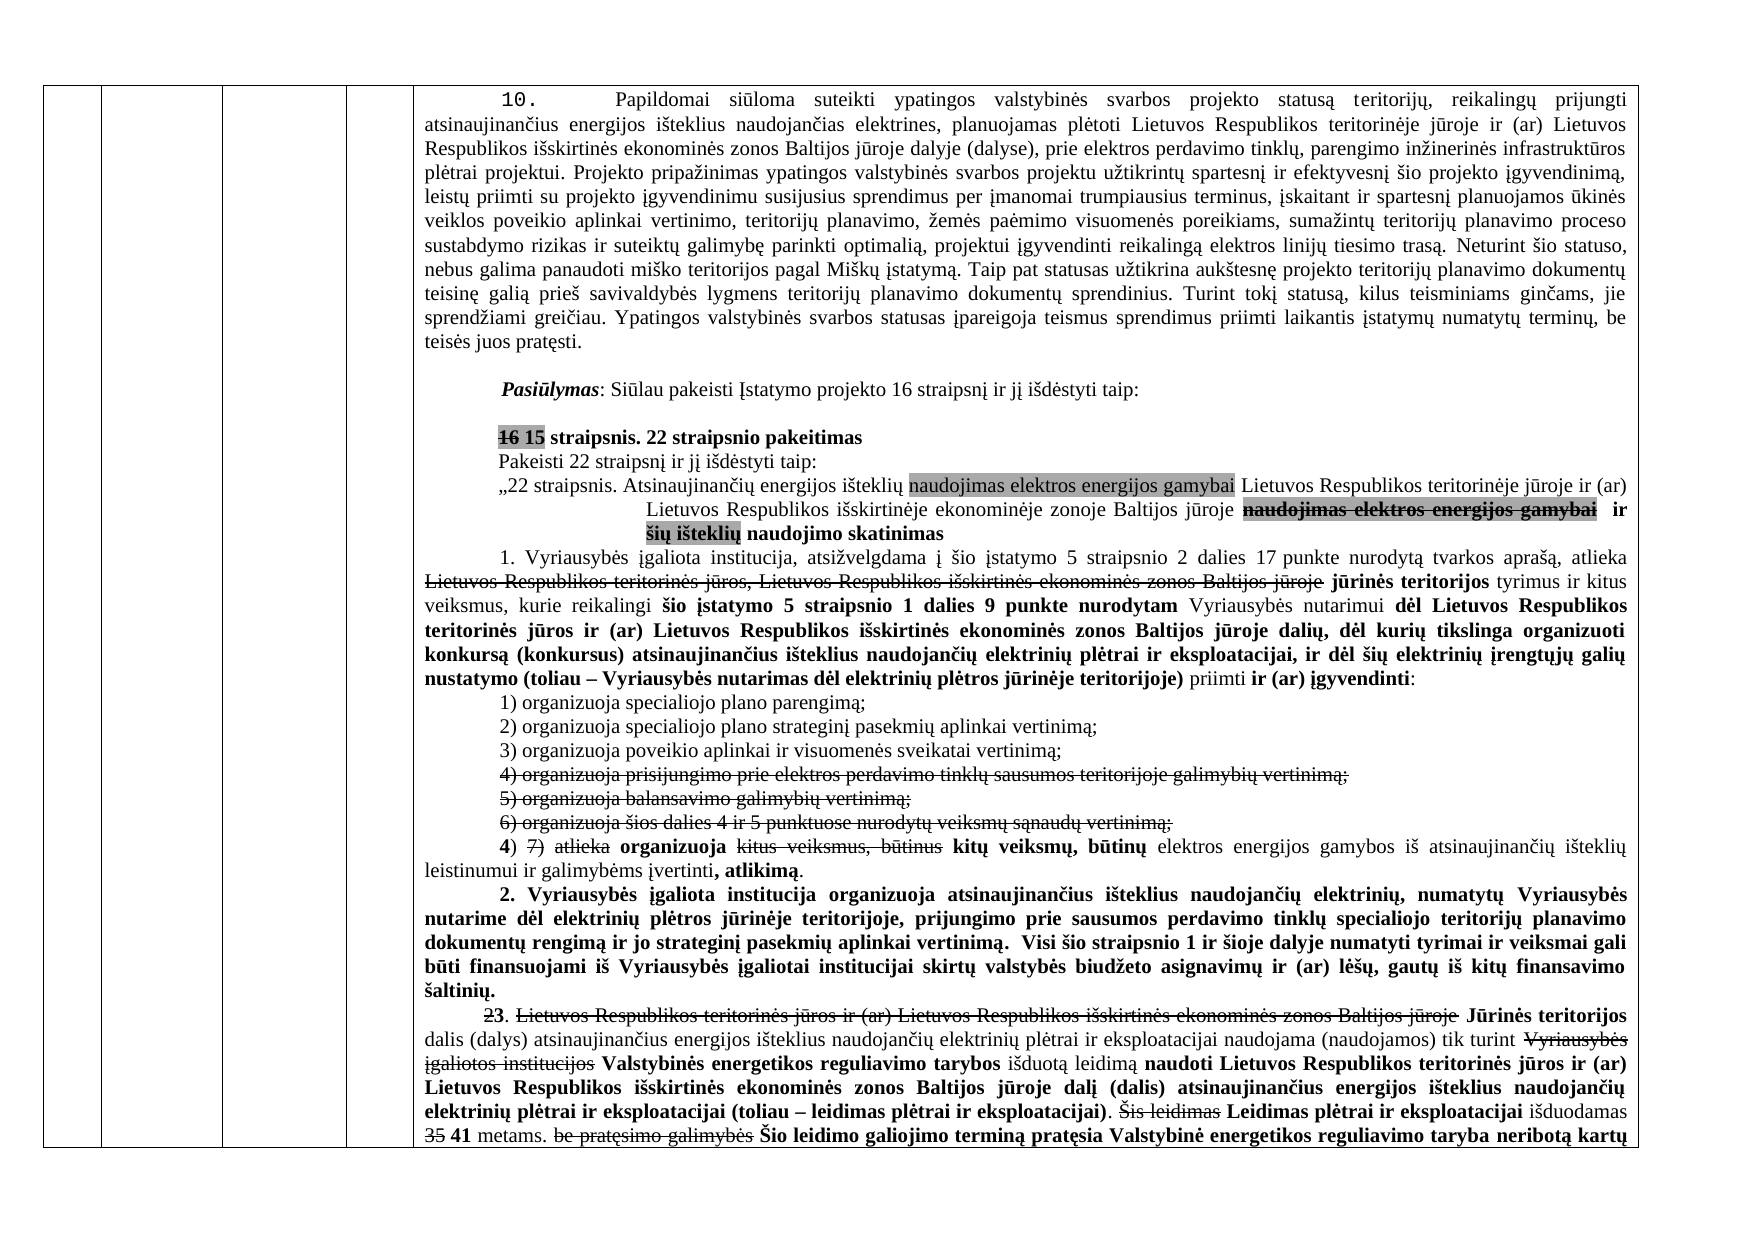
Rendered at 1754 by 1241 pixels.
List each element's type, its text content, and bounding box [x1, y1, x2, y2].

table_cell [347, 86, 413, 1147]
table_cell [44, 86, 101, 1147]
table_cell [102, 86, 222, 1147]
table_cell Argumentai. Įstatymo projekto 16 straipsnį ir susijusias nuostatas siūlytina tikslinti dėl šių priežasčių: Vadovaujantis šiuo metu galiojančiu reglamentavimu dėl skatinimo kvotų paskirstymo aukcionų (toliau – aukcionas) organizavimo, Valstybinė energetikos reguliavimo taryba (toliau – Taryba) rengia ir tvirtina aukcionų nuostatus, kuriuose nustatomos aukcionų organizavimo tvarka bei sąlygos. Atkreiptinas dėmesys, kad Taryba nuo 2012 metų organizuodama aukcionus, turi patirties ir žinių šio proceso įgyvendinimui. Atsižvelgiant į tai, kad Įstatymo projekte nustatomos konkurso organizavimo sąlygos analogiškos aukcionams, siūlytina Konkursų organizavimo ir leidimų išdavimo aprašo rengimą, kuriame būtų nustatyti procedūriniai reikalavimai, perduoti Tarybai, o nuostatos, susijusios AEI įstatymo reguliacinių nuostatų įgyvendinimu, esminių kriterijų ir (ar) reikalavimų išpildymo reglamentavimu, būtų nustatomi Vyriausybės. Atkreiptinas dėmesys, kad nėra aiški bazinio metinio 1 MW įrengtosios galios elektrinės elektros energijos gamybos kiekio nustatymo paskirtis. Šios nuostatos taikymas, sukelia neaiškumų ir neapibrėžtumų, kuriuo momentu ji turėtų būti taikoma. Manytina, kad tai sukuria papildomą administracinę naštą, tačiau pridėtinės vertės nesuteikia. Atsižvelgiant į tai, siūlytina atsisakyti nuostatų su šio kiekio nustatymu ir naudojimu. Įstatymo projektu siūloma Tarybai nustatyti atskaitinę kainą, kuri būtų skaičiuojama įvertinus faktinę elektros energijos kainą, skelbiamą elektros energijos biržoje Lietuvos zonoje, ir prognozuojamą metinę elektros energijos kainą, ir būtų naudojama skatinimo apimčiai nustatyti. Siekiant, kad būtų atrinktas naudingiausias vartotojams konkurso dalyvio pasiūlymas, atskaitinė kaina turėtų būti nustatoma kuo artimesnė elektros energijos biržoje kainai, kuri bus po 6 metų nuo konkurso laimėtojo nustatymo per visą skatinimo laikotarpį. Atsižvelgiant į dabartinę elektros energijos rinkos situaciją, kuri taip pat turėtų įtakos atskaitinės kainos dydžiui ir galėtų jį reikšmingai iškreipti, galimos rizikos, kad atskaitinė kaina būtų nustatyta viršijanti minėto laikotarpio elektros energijos vidutinę rinkos kainą, dėl ko 1) galimas nenaudingas konkurso dalyvio pasiūlymo atrinkimas, 2) būtų ribojamas konkurencingumas. Taip pat svarbu akcentuoti, kad skatinimo apimties nustatymo formulėje yra du kintamieji – dalyvio siūloma sandorio kaina ir siūlomas remtinas elektros energijos kiekis. Atitinkamai nustatant skatinimo apimtis ir vertinant dalyvių pasiūlymus turi būti nustatytas objektyvus lūžio taškas, kuris leistų pasirinkti naudingiausią vartotojui siūlymą. Modeliuojant galimas situacijas, nustatyta, kad optimaliausias lūžio taškas susidaro taikant 0,6 koeficientą. Šis koeficientas nustatytas atsižvelgiant į kitų šalių skelbiamus duomenis apie jūrinio vėjo elektrinių projektų įrengimo ir eksploatavimo sąnaudas, į kurias reikės atsižvelgti ir Lietuvoje nustatant didžiausią sandorio kainą. Koeficientas taip pat buvo vertinamas modeliuojant skirtingus konkurso nugalėtojo nustatymo rezultatus ir scenarijus. Atlikus šiuos vertinimus daroma prielaida, kad naudojat šį koeficientą apskaičiuota žemiausia sandorio kainos riba atitiks ilgametį elektros energijos kainų Lietuvoje vidurkį (eliminavus ypatingai aukštų ir žemų kainų laikotarpius) bei leis užtikrinti, kad konkurso laimėtojas bus nustatytas teisingai. Siekiant išvengti konkurencijos ribojimo ir nepalankiausio vartotojams laimėtojo nustatymo, vietoje atskaitinės kainos, siūlytina skatinimo apimties skaičiavimo formulėje įvesti atskaitinį dydį – žemiausią sandorio kainos ribą (toliau – žemiausia riba), kuri būtų apskaičiuojama kaip 60 proc. Tarybos patvirtintos didžiausios sandorio kainos, skelbiamos prieš 6 mėnesius iki informacijos apie konkursą paskelbimo dienos. Siekiant apsaugoti Lietuvos viešąjį interesą ir jau pradiniame konkurso etape užtikrinti nacionalinio saugumo interesus, siūlytina nustatyti papildomus kriterijus, užtikrinančius, kad fizinis ar juridinis asmuo veiktų valstybėje, kuri būtų bent vienos iš šių sąjungų, susitarimų ar organizacijų nare: Europos Sąjungos, Šiaurės Atlanto Sutarties Organizacijos, Europos ekonominės erdvės susitarimo ar Ekonominio bendradarbiavimo ir plėtros organizacijos; taip pat, kad naudą gautų Lietuvos vietos verslas bei visuomenė. Manytina, kad riziką dėl kainų svyravimų ir gamybos kiekių prognozių, siekiant užtikrinti jūrinio vėjo elektrinių gyvybingumą, turi prisiimti pats gamintojas. Atkreiptinas dėmesys, kad konkurse dalyvaudamas vystytojas gali siūlyti mažesnį nei maksimalus elektros energijos kiekį, kuriam būtų taikomas skatinimas. Atitinkamai gamintojui viešuosius interesus atitinkančių paslaugų lėšos bus mokamos tik remtinam elektros energijos kiekiui, nurodytam konkurso metu, t. y. tik už dalį vėjo elektrinių parke gaminamo elektros energijos kiekio, todėl siūlytina užtikrinti, kad parama gamintojui būtų paskirstoma vadovaudamasis proporcingumo principu. Šiuo metu Įstatymo projekte dalis nustatytų konkurso laimėtojo atrinkimo kriterijų yra subjektyvūs, taip pat neužtikrina ekonomiškai efektyviausio laimėtojo atrinkimo. Atsižvelgiant į tai ir į siūlomą įtvirtinti tikslą dėl atsinaujinančių išteklių plėtros jūrinėje teritorijoje, siūlytina sudaryti galimybę konkurso dalyviui tikslinti sutampančius pasiūlymus. Taip pat užtikrinti, kad paramos neprašantis konkurso dalyvis visada turėtų prioritetą prieš kitus konkurso dalyvius. Įstatymo projektu siūloma nustatyti atvejus, kada leidimas plėtrai ir eksploatacijai yra stabdomas ir panaikinamas. Atkreiptinas dėmesys, kad tam tikrais atvejais, leidimo stabdymas bei panaikinimas yra neproporcinga sankcija, užkertanti kelią tolimesnei projekto plėtrai. Atsižvelgiant į tai, siūlytina leidimą plėtrai ir eksploatacijai stabdyti ir panaikinti tik tais atvejais, kai iš esmės pažeidžiamos reguliuojamos veiklos nuostatos, kurios gali turėti įtakos projekto įgyvendinimui. Kitais atvejais taikyti baudą, kuri būtų pervedama į atskirą valstybės iždo sąskaitą ir naudojama atsinaujinančių išteklių energetikos plėtrai, energijos vartojimo efektyvumo didinimui, moksliniams tyrimams ar inovacijoms skatinti atsinaujinančių išteklių energetikos sektoriuje. Baudos dydį siūlytina sieti su paties projekto vystytojo įsipareigojimais arba su dydžiu, apskaičiuojamu įvertinant prievolių įvykdymo užtikrinimo dydį bei elektrinės plėtros laikotarpį. Neseniai vykęs aukcionas Danijoje parodė, kad jūrinės vėjo elektrinės jau gali veikti rinkos sąlygomis, nesinaudojant parama ir net mokant tam tikrą mokestį valstybei. Atsižvelgiant į tai, kad Lietuvos jūrinė teritorija, priklausanti valstybei, bus suteikiama konkurso laimėtojams jūrinių elektrinių plėtrai ir eksploatacijai, manytina, kad tuo atveju, kai konkurso dalyviai, įvertinę visus kaštus, pateikia „nulinį“ skatinimo apimties pasiūlymą (t. y. nurodo, kad parama nėra reikalinga), tikslinga nustatyti papildomą aiškų kriterijų konkurso laimėtojo nustatymui. Manytina, kad tuo atveju, kai keli konkurso dalyviai pasiūlo nulinį skatinamą kiekį, vertinti pasiūlymus tik pagal jų pateikimo laiką ir pasiūlymo dokumentų pilnumą, nebūtų objektyvų, todėl siūlytina nustatyti, kad kaip papildomas laimėtojo atrinkimo kriterijus būtų įtrauktas vystymo mokestis, kurį konkurso laimėtojas įsipareigotų sumokėti valstybei. Šis mokestis būtų sumokamas per 5 metus nuo leidimo gaminti elektros energiją gavimo dienos į atskirą valstybės iždo sąskaitą ir gautos lėšos būtų naudojamos tikslais, susijusiais su atsinaujinančių energijos išteklių plėtra, energijos efektyvumo didinimu, taip pat moksliniams tyrimams ir inovacijoms atsinaujinančių išteklių energetikos sektoriuje. Šias lėšas Vyriausybės nustatyta tvarka administruotų Vyriausybės įgaliota institucija. Įstatymo projektu taip pat siūloma nustatyti, kad valstybinės žemės patikėtinio sutikimas dėl atsinaujinančius išteklius naudojančių elektrinių plėtros ir statybos jūrinės teritorijos dalyje (dalyse), nustatytoje (nustatytose) Vyriausybės nutarime dėl elektrinių plėtros jūrinėje teritorijoje yra nereikalingas ir neišduodamas. Atsižvelgiant į tai, kad jūroje statomų elektrinių prijungimui bus reikalinga ir kita infrastruktūra (prijungimo kabelis, jūrinė pastotė), siūloma papildyti Įstatymo projektą jame įtvirtinant, kad valstybinės žemės patikėtinio sutikimas nereikalingas ir plėtojant, statant bei eksploatuojant infrastruktūrą, reikalingą jūroje statomų elektrinių prijungimui prie sausumos tinklų. Papildomai siūloma suteikti ypatingos valstybinės svarbos projekto statusą teritorijų, reikalingų prijungti atsinaujinančius energijos išteklius naudojančias elektrines, planuojamas plėtoti Lietuvos Respublikos teritorinėje jūroje ir (ar) Lietuvos Respublikos išskirtinės ekonominės zonos Baltijos jūroje dalyje (dalyse), prie elektros perdavimo tinklų, parengimo inžinerinės infrastruktūros plėtrai projektui. Projekto pripažinimas ypatingos valstybinės svarbos projektu užtikrintų spartesnį ir efektyvesnį šio projekto įgyvendinimą, leistų priimti su projekto įgyvendinimu susijusius sprendimus per įmanomai trumpiausius terminus, įskaitant ir spartesnį planuojamos ūkinės veiklos poveikio aplinkai vertinimo, teritorijų planavimo, žemės paėmimo visuomenės poreikiams, sumažintų teritorijų planavimo proceso sustabdymo rizikas ir suteiktų galimybę parinkti optimalią, projektui įgyvendinti reikalingą elektros linijų tiesimo trasą. Neturint šio statuso, nebus galima panaudoti miško teritorijos pagal Miškų įstatymą. Taip pat statusas užtikrina aukštesnę projekto teritorijų planavimo dokumentų teisinę galią prieš savivaldybės lygmens teritorijų planavimo dokumentų sprendinius. Turint tokį statusą, kilus teisminiams ginčams, jie sprendžiami greičiau. Ypatingos valstybinės svarbos statusas įpareigoja teismus sprendimus priimti laikantis įstatymų numatytų terminų, be teisės juos pratęsti. Pasiūlymas: Siūlau pakeisti Įstatymo projekto 16 straipsnį ir jį išdėstyti taip: 16 15 straipsnis. 22 straipsnio pakeitimas Pakeisti 22 straipsnį ir jį išdėstyti taip: „22 straipsnis. Atsinaujinančių energijos išteklių naudojimas elektros energijos gamybai Lietuvos Respublikos teritorinėje jūroje ir (ar) Lietuvos Respublikos išskirtinėje ekonominėje zonoje Baltijos jūroje naudojimas elektros energijos gamybai ir šių išteklių naudojimo skatinimas 1. Vyriausybės įgaliota institucija, atsižvelgdama į šio įstatymo 5 straipsnio 2 dalies 17 punkte nurodytą tvarkos aprašą, atlieka Lietuvos Respublikos teritorinės jūros, Lietuvos Respublikos išskirtinės ekonominės zonos Baltijos jūroje jūrinės teritorijos tyrimus ir kitus veiksmus, kurie reikalingi šio įstatymo 5 straipsnio 1 dalies 9 punkte nurodytam Vyriausybės nutarimui dėl Lietuvos Respublikos teritorinės jūros ir (ar) Lietuvos Respublikos išskirtinės ekonominės zonos Baltijos jūroje dalių, dėl kurių tikslinga organizuoti konkursą (konkursus) atsinaujinančius išteklius naudojančių elektrinių plėtrai ir eksploatacijai, ir dėl šių elektrinių įrengtųjų galių nustatymo (toliau – Vyriausybės nutarimas dėl elektrinių plėtros jūrinėje teritorijoje) priimti ir (ar) įgyvendinti: 1) organizuoja specialiojo plano parengimą; 2) organizuoja specialiojo plano strateginį pasekmių aplinkai vertinimą; 3) organizuoja poveikio aplinkai ir visuomenės sveikatai vertinimą; 4) organizuoja prisijungimo prie elektros perdavimo tinklų sausumos teritorijoje galimybių vertinimą; 5) organizuoja balansavimo galimybių vertinimą; 6) organizuoja šios dalies 4 ir 5 punktuose nurodytų veiksmų sąnaudų vertinimą; 4) 7) atlieka organizuoja kitus veiksmus, būtinus kitų veiksmų, būtinų elektros energijos gamybos iš atsinaujinančių išteklių leistinumui ir galimybėms įvertinti, atlikimą. 2. Vyriausybės įgaliota institucija organizuoja atsinaujinančius išteklius naudojančių elektrinių, numatytų Vyriausybės nutarime dėl elektrinių plėtros jūrinėje teritorijoje, prijungimo prie sausumos perdavimo tinklų specialiojo teritorijų planavimo dokumentų rengimą ir jo strateginį pasekmių aplinkai vertinimą. Visi šio straipsnio 1 ir šioje dalyje numatyti tyrimai ir veiksmai gali būti finansuojami iš Vyriausybės įgaliotai institucijai skirtų valstybės biudžeto asignavimų ir (ar) lėšų, gautų iš kitų finansavimo šaltinių. 23. Lietuvos Respublikos teritorinės jūros ir (ar) Lietuvos Respublikos išskirtinės ekonominės zonos Baltijos jūroje Jūrinės teritorijos dalis (dalys) atsinaujinančius energijos išteklius naudojančių elektrinių plėtrai ir eksploatacijai naudojama (naudojamos) tik turint Vyriausybės įgaliotos institucijos Valstybinės energetikos reguliavimo tarybos išduotą leidimą naudoti Lietuvos Respublikos teritorinės jūros ir (ar) Lietuvos Respublikos išskirtinės ekonominės zonos Baltijos jūroje dalį (dalis) atsinaujinančius energijos išteklius naudojančių elektrinių plėtrai ir eksploatacijai (toliau – leidimas plėtrai ir eksploatacijai). Šis leidimas Leidimas plėtrai ir eksploatacijai išduodamas 35 41 metams. be pratęsimo galimybės Šio leidimo galiojimo terminą pratęsia Valstybinė energetikos reguliavimo taryba neribotą kartų skaičių valstybės, trečiųjų kitų asmenų veiksmų ar nenugalimos jėgos aplinkybių buvimo laikotarpiui, jeigu leidimo plėtrai ir eksploatacijai turėtojas, kreipdamasis dėl leidimo galiojimo termino pratęsimo, pateikia įrodymus, kad šio straipsnio 20 21 dalies 1 ir 2 punktuose numatytas sąlygas įvykdyti buvo vėluojama ar leidimo pratęsimo atveju suplanuotus darbus atlikti vėluojama dėl valstybės, trečiųjų kitų asmenų veiksmų ar nenugalimos jėgos aplinkybių. 34. Leidimai naudoti Lietuvos Respublikos teritorinės jūros ir (ar) Lietuvos Respublikos išskirtinės ekonominės zonos Baltijos jūroje dalį (dalis) atsinaujinančius energijos išteklius naudojančių elektrinių plėtrai ir eksploatacijai (toliau – leidimas plėtrai ir eksploatacijai) išduodami konkurso būdu. 45. Vyriausybės nutarimas dėl elektrinių plėtros jūrinėje teritorijoje dėl Lietuvos Respublikos teritorinės jūros ir (ar) Lietuvos Respublikos išskirtinės ekonominės zonos Baltijos jūroje dalių, kuriose tikslinga organizuoti konkursą (konkursus) atsinaujinančius išteklius naudojančių elektrinių plėtrai ir eksploatacijai, ir dėl šių elektrinių įrengtųjų galių nustatymo rengiamas atsižvelgiant į šio straipsnio 1 dalyje nurodytų atliktų tyrimų ir kitų veiksmų duomenis ir Nacionaliniame pažangos plane nustatytus atsinaujinančių energijos išteklių strateginius tikslus ir (arba) pažangos uždavinius. Išankstinės prijungimo sąlygos išduodamos, konkursas (konkursai) organizuojamas (organizuojami) ir leidimas (leidimai) plėtrai ir eksploatacijai šioje dalyje numatytais atvejais išduodamas (išduodami) ne anksčiau, negu yra priimtas Vyriausybės nutarimas dėl elektrinių plėtros jūrinėje teritorijoje Lietuvos Respublikos teritorinės jūros ir (ar) Lietuvos Respublikos išskirtinės ekonominės zonos Baltijos jūroje dalių, kuriose tikslinga organizuoti konkursą (konkursus) atsinaujinančius išteklius naudojančių elektrinių plėtrai ir eksploatacijai, ir dėl šių elektrinių įrengtųjų galių nustatymo. Konkursą gali inicijuoti bet kuris asmuo, atitinkantis šio straipsnio 11 dalies 2 ir 3 punktuose nustatytus reikalavimus, pateikdamas paraišką Vyriausybės įgaliotai institucijai. Konkursą privalo organizuoti Vyriausybės įgaliota institucija per 6 mėnesius nuo paraiškos organizuoti konkursą gavimo dienos šio įstatymo 5 straipsnio 1 dalies 9 punkte numatytame Vyriausybės nutarime nustatytoms dalims ir įrengtosioms galioms nustatyti. 56. Elektros energijos gamyba atsinaujinančius energijos išteklius naudojančiose elektrinėse jūrinės teritorijos dalyje (dalyse), vykdoma Vyriausybės ar jos įgaliotos institucijos nustatyta tvarka, yra viešuosius interesus atitinkanti paslauga. 67. Elektrinių jūrinės teritorijos dalyje (dalyse) statyba ir elektros energijos gamyba gali būti vykdoma bendrai su kitomis valstybėmis narėmis, kaip tai numatyta šio įstatymo 59 straipsnyje. 8. Konkursas naudoti jūrinę teritoriją Vyriausybės nutarime dėl elektrinių plėtros jūrinėje teritorijoje nustatytose dalyse plėtojant ne didesnės kaip šiame nutarime nustatytos įrengtosios galios elektrines, ir sandorio kainai, kuri turi būti didesnė kaip žemiausia riba už žemiausią ribą ir mažesnė arba lygi ne didesnei kaip Valstybinės energetikos reguliavimo tarybos nustatytai didžiausiai galimai sandorio kainai, ir metiniam elektros energijos gamybos kiekiui, kuriam konkurso dalyvis pageidauja gauti sandorio kainą (toliau – skatinamas kiekis), tačiau kuri gali būti mažesnė arba lygi atskaitinei kainai, nustatytai įvertinus faktinę elektros energijos kainą, skelbiamą elektros energijos biržoje Lietuvos zonoje, ir prognozuojamą metinę elektros energijos kainą, gauti, organizuojamas vadovaujantis Konkursų organizavimo ir leidimų išdavimo tvarkos apraše nustatyta tvarka, tačiau ne vėliau kaip per 180 kalendorinių dienų nuo informacijos apie planuojamą organizuoti konkursą ir atskaitinės kainos paskelbimo Valstybinės energetikos reguliavimo tarybos interneto svetainėje dienos. Šio straipsnio 1 dalyje numatytų tyrimų ir kitų veiksmų rezultatai bei šių tyrimų ir kitų veiksmų atlikimo išlaidos viešai paskelbiami per 2 darbo dienas nuo jų gavimo, tačiau ne vėliau negu skelbiama informacija apie planuojamą organizuoti konkursą. Konkurso dalyvių registracija trunka 90 kalendorinių dienų nuo informacijos apie planuojamą organizuoti konkursą paskelbimo. Valstybinė energetikos reguliavimo taryba konkurso laimėtoją nustato per 60 kalendorinių dienų nuo konkurso dalyvių registracijos pabaigos. Šis terminas gali būti pratęstas 30 kalendorinių dienų, motyvuotu konkurso komiteto, sudaryto Konkursų organizavimo ir leidimų išdavimo tvarkos apraše nustatyta tvarka, prašymui. Informacijos apie planuojamą organizuoti konkursą paskelbimo diena nurodoma Vyriausybės nutarime dėl elektrinių plėtros jūrinėje teritorijoje. 9. Konkurse turi teisę dalyvauti Lietuvos Respublikos ir kitos valstybės narės (kitų valstybių narių) užsienio fiziniai ir (ar) juridiniai asmenys ir (ar) kitos organizacijos ar jų padaliniai, ar jungtinės veiklos sutarties pagrindu veikiančios asmenų grupės, atitinkantys šias sąlygas: 1) pagal Konkursų organizavimo ir leidimų išdavimo tvarkos apraše nustatytus reikalavimus ir kriterijus Valstybinei energetikos reguliavimo tarybai pateikę dokumentus, įrodančius konkurso dalyvio bei jo akcininkų ir galutinių naudos gavėjų atitiktį europinės ir transatlantinės integracijos kriterijams, numatytiems Lietuvos Respublikos Konstitucijos 47 straipsnio 3 dalies įgyvendinimo konstituciniame įstatyme; 2) Valstybinei energetikos reguliavimo tarybai pateikę patvirtinimą, kad, konkurso dalyvį pripažinus konkurso laimėtoju, laimėtojas, įgyvendindamas elektrinių plėtros jūrinėje teritorijoje projektą, laikysis Vyriausybės nustatytų reikalavimų, kurie gali būti susiję su šiltnamio efektą sukeliančių dujų išmetimo mažinimo tikslais, investicijomis į aplinkos apsaugą, parama vietos bendruomenėms, mažų ir vidutinių įmonių įtraukimu į projekto įgyvendinimą ir (ar) naudojimusi infrastruktūra; 3) Valstybinei energetikos reguliavimo tarybai pateikę Konkursų organizavimo ir leidimų išdavimo tvarkos apraše numatytus dokumentus, įrodančius dalyvio finansinį pajėgumą ir turimą patirtį įgyvendinant elektrinių plėtros jūrinėje teritorijoje projektus; 41) Valstybinei energetikos reguliavimo tarybai pateikę patvirtinimą, kad prisiima atsakomybę už pagamintos elektros energijos sukeltą disbalansą; 52) pasirašę Elektros energetikos įstatymo 22 straipsnio 8 dalyje nurodytą ketinimų protokolą ir pateikę Elektros energetikos įstatymo 211 straipsnio 1 dalyje nurodytą asmens prievolių įvykdymo užtikrinimą; 63) Valstybinei energetikos reguliavimo tarybai pateikę patvirtinimą, kad statys naujas elektrines ar įrengs anksčiau neeksploatuotas elektrines, kurių statybai ar įrengimui bus naudojama anksčiau neeksploatuota elektrotechninė įranga ir kurių įrengtoji galia yra ne mažesnė negu Valstybinės energetikos reguliavimo tarybos skelbiamoje informacijoje apie planuojamą organizuoti konkursą nurodyta elektrinių įrengtoji galia, nustatyta atsižvelgiant į jūrinės teritorijos tyrimus ir kitus veiksmus; 74) Valstybinei energetikos reguliavimo tarybai sumokėję konkurso dalyvio mokestį, kuris Valstybinės energetikos reguliavimo tarybos nustatomas įvertinus konkurso organizavimo sąnaudas; 85) įrenginiams įsigyti nėra pasinaudoję šio įstatymo 20 straipsnio 24 dalyje nurodytais paramos šaltiniais; 96) nėra iškelta bankroto byla arba kreditoriai nevykdo bankroto procedūrų ne teismo tvarka; 107) nėra iškelta restruktūrizavimo byla; 118) nėra priimtas teismo, kreditorių ar juridinio asmens dalyvių sprendimas likviduoti juridinį asmenį; 129) yra vykdomi įsipareigojimai, susiję su mokesčių mokėjimu; 13) yra įvykdyti įsipareigojimai, susiję su viešuosius interesus atitinkančių paslaugų lėšų mokėjimu, arba suderintas šių įsipareigojimų įvykdymo grafikas; 1410) yra vykdomi įsipareigojimai, susiję su socialinio draudimo įmokų mokėjimu; 1511) per pastaruosius 5 metus nėra įsiteisėjęs apkaltinamasis teismo nuosprendis už nusikalstamas veikas nuosavybei, turtinėms teisėms ir turtiniams interesams, nusikaltimus ir baudžiamuosius nusižengimus intelektinei ir pramoninei nuosavybei, ekonomikai ir verslo tvarkai, finansų sistemai, nusikaltimus ir baudžiamuosius nusižengimus valstybės tarnybai ir viešiesiems interesams; 1612) juridinio asmens vadovas ar valdymo organo narys (nariai), ūkinės bendrijos tikrasis narys (nariai) ar fizinis asmuo neturi neišnykusio ar nepanaikinto teistumo arba dėl juridinio asmens vadovo ar valdymo organo nario (narių) ar ūkinės bendrijos tikrojo nario (narių) per pastaruosius 5 metus nebuvo priimtas ir neįsiteisėjo apkaltinamasis teismo nuosprendis už dalyvavimą nusikalstamame susivienijime, jo organizavimą ar vadovavimą jam, kyšininkavimą, tarpininko kyšininkavimą, papirkimą, sukčiavimą, kredito, paskolos ar tikslinės paramos panaudojimą ne pagal paskirtį ar nustatytą tvarką, kreditinį sukčiavimą, mokesčių nesumokėjimą, neteisingų duomenų apie pajamas, pelną ar turtą pateikimą, deklaracijos, ataskaitos ar kito dokumento nepateikimą, nusikalstamu būdu gauto turto įgijimą ar realizavimą, nusikalstamu būdu įgytų pinigų ar turto legalizavimą; 1713) nėra gauta parama, kurią Europos Komisija yra pripažinusi kaip neteisėtą ir nesuderinama su vidaus rinka, išskyrus atvejus, kai neteisėtą ir nesuderinamą su vidaus rinka paramą asmenys yra grąžinę ir atlyginę nuostolius ir (ar) sumokėję palūkanas teisės aktuose nustatyta tvarka arba yra suderintas ir vykdomas paramos grąžinimo, nuostolių atlyginimo ir (ar) palūkanų mokėjimo grafikas; 1814) pateikę informaciją apie pagrindinius planuojamo įgyvendinti elektrinių plėtros jūrinėje teritorijoje projekto etapus, planuojamus statybų bei kitų susijusių darbų įgyvendinimo tvarkaraščius, kuriuose įtvirtinti terminai negali būti ilgesni negu šio straipsnio 20 21 dalyje nustatyti terminai, planuojamus, kitus, negu nurodyta šio įstatymo 20 straipsnio 24 dalyje, finansavimo šaltinius bei kitą Konkursų organizavimo ir leidimų išdavimo tvarkos apraše Vyriausybės nustatytą su elektrinių plėtros jūrinėje teritorijoje projektu susijusią informaciją bei įsipareigojimą laiku ir tinkamai laikytis pateiktų elektrinių plėtros jūrinėje teritorijoje projekto įgyvendinimo terminų bei kitų teisės aktuose nustatytų įsipareigojimų. 10. Šio straipsnio 9 dalies 1, 8–17 punktuose numatytus reikalavimus privalo atitikti kiekvienas jungtinės veiklos sutarties pagrindu veikiančios asmenų grupės dalyvis. 11. Valstybinė energetikos reguliavimo taryba prieš vieną mėnesį iki didžiausios galimos sandorio kainos ir bazinio elektros energijos gamybos kiekio, kuris nustatomas Valstybinės energetikos reguliavimo tarybos nustatyta tvarka kaip veikiančių Vyriausybės nutarime dėl elektrinių plėtros jūrinėje teritorijoje nurodytų tikslingų plėtoti technologijų vidutinis santykinis metinis 1 MW įrengtosios galios elektrinės pagamintas energijos kiekis, paskelbimo parengia ir viešai skelbia informaciją didžiausiai galimai sandorio kainai ir baziniam elektros energijos gamybos kiekiui nustatyti, prieš 6 mėnesius iki informacijos apie konkursą paskelbimo dienos nustato ir viešai skelbia didžiausią galimą sandorio kainą ir bazinį elektros energijos gamybos kiekį žemiausią ribą. Nustatydama didžiausią galimą sandorio kainą, Valstybinė energetikos reguliavimo taryba įvertina: 1) vidutinį metinį elektros energijos gamybos kiekį; 2) vidutines kintamąsias ir pastoviąsias veiklos sąnaudas; 3) vidutines santykines investicijas į elektrinių įrengimą ir jų prijungimą prie elektros tinklų, įskaitant transformatorių pastotės sausumos teritorijoje plėtros sąnaudas; 4) paramos taikymo laikotarpį; 5) diskonto normą; 6) elektrinės naudingo eksploatavimo laikotarpį. 1112. Elektros energijos gamyba skatinama 15 metų laikotarpiu elektros energija prekiaujant pagal atsinaujinančių išteklių elektros energijos pirkimo–pardavimo sutartis ir (ar) Prekybos elektros energija taisyklėse nustatyta tvarka ir būdais Vyriausybės nustatyta tvarka vadovaujantis šiais principais: 1) kai kitos paros prekybos elektros energijos biržoje Lietuvos zonoje valandinė kaina yra mažesnė už sandorio kainą viešuosius interesus atitinkančių paslaugų lėšų administratorius gamintojui sumoka kainos priedą, kuris apskaičiuojamas kaip sandorio kainos ir kitos paros prekybos elektros energijos biržoje Lietuvos zonoje valandinės kainos skirtumas; 2) kai kitos paros prekybos elektros energijos biržoje Lietuvos zonoje valandinė kaina yra didesnė už sandorio kainą gamintojas viešuosius interesus atitinkančių paslaugų lėšų administratoriui sumoka kitos paros prekybos elektros energijos biržoje Lietuvos zonoje valandinės kainos ir sandorio kainos skirtumą; 3) šios dalies 1 ir 2 punktuose nurodytos lėšos už praėjusius kalendorinius metus mokamos iki einamųjų metų vasario 15 dienos už pagamintą ir į elektros tinklus patiektą elektros energijos kiekį, kuris negali būti didesnis nei konkurso metu priskirtas priskirtą metinį 1 MW įrengtosios galios elektrinės pagaminamos elektros energijos kiekį skatinamas kiekis. Metinis skatinamas kiekis paskirstomas vadovaujantis proporcingumo principu atsižvelgiant į metinį pagamintą ir į elektros tinklus patiektą elektros energijos kiekį kuriam konkurso dalyvis pageidavo gauti sandorio kainą, padauginus iš elektrinės įrengtosios galios ir paskirstant šį kiekį vadovaujantis proporcingumo principu. 1213. Vyriausybės nustatyta tvarka gamintojui viešuosius interesus atitinkančių paslaugų lėšos nemokamos už laikotarpį, kurį kitos paros prekybos elektros energijos biržoje Lietuvos zonoje valandinė kaina yra lygi gamintojo konkurse laimėtai sandorio kainai, ir (ar) už laikotarpį, kurį kitos paros prekybos elektros energijos biržoje Lietuvos zonoje valandinė kaina 6 valandas ar daugiau yra mažesnė už nulį arba jam lygi, taip pat už pagamintos ir į elektros tinklus patiektos elektros energijos kiekį, kuris viršija gamintojo konkurse nurodytą pageidautą skatinti metinį 1 MW įrengtosios galios elektrinės pagaminamos elektros energijos skatinamą kiekį, kuriam konkurso dalyvis pageidavo gauti sandorio kainą, padaugintą iš elektrinės įrengtosios galios. 5.1314. Konkurso dalyviai kartu su Konkursų organizavimo ir leidimų išdavimo tvarkos apraše nurodytais dokumentais privalo pateikti pasiūlymus dėl pageidaujamos sandorio kainos, skatinamo kiekio, elektrinės įrengtosios galios ir pageidaujamos metinės potencialios skatinimo apimties, kuri apskaičiuojama kaip pageidaujamos sandorio kainos ir žemiausios ribos skirtumo ir skatinamo kiekio sandauga. Jei konkurso dalyvio nurodomas skatinamas kiekis yra lygus nuliui, konkurso dalyvis taip pat turi pateikti elektrinių plėtros jūrinėje teritorijoje vystymo mokesčio, kurį laimėjęs konkursą įsipareigoja sumokėti Vyriausybės nustatyta tvarka ir terminais (toliau – vystymo mokestis), pasiūlymą. Potencialių konkurso laimėtojų sąrašas Konkurso laimėtojas nustatomas, vadovaujantis Konkursų organizavimo ir leidimų išdavimo tvarkos apraše nustatyta tvarka, sudaromas, rikiuojant konkurso dalyvius pagal konkurso dalyvių nurodytą mažiausią pageidaujamą metinę potencialaus skatinimo apimtį. Pageidaujama metinė potencialaus skatinimo apimtis apskaičiuojama, kaip pageidaujamos sandorio kainos ir Valstybinės energetikos reguliavimo tarybos konkrečiam konkursui nustatytos atskaitinės kainos skirtumo ir metinio 1 MW įrengtosios galios elektrinės planuojamo pagaminti elektros energijos kiekio, kuris negali viršyti Valstybinės energetikos reguliavimo tarybos nustatyto bazinio elektros energijos gamybos kiekio, ir kuriam konkurso dalyvis pageidauja gauti skatinimą, sandauga. Potencialiu konkurso laimėtoju pripažįstamas konkurso dalyvis, nurodęs mažiausią pageidaujamą metinę potencialaus skatinimo apimtį. Sutapus mažiausiai pageidaujamai metinei potencialaus skatinimo apimčiai, potencialiu konkurso laimėtoju konkurso dalyvis pripažįstamas tokia tvarka: 1) kai mažiausia pageidaujama metinė potencialaus skatinimo apimtis yra didesnė už nulį, potencialiu konkurso laimėtoju pripažįstamas konkurso dalyvis, pasiūlęs mažiausią skatinamą kiekį. Sutapus konkurso dalyvių pateiktiems skatinamo kiekio pasiūlymams, sutapusius pasiūlymus pateikę konkurso dalyviai yra kviečiami mažinti skatinamus kiekius. Jei konkurso dalyvio patikslintas skatinamas kiekis yra lygus nuliui, konkurso dalyvis taip pat turi nurodyti vystymo mokestį. Potencialiu konkurso laimėtoju pripažįstamas konkurso dalyvis, nurodęs mažiausią patikslintą skatinamą kiekį. Sutapus konkurso dalyvių patikslintiems skatinamiems kiekiams, potencialiu konkurso laimėtoju pripažįstamas konkurso dalyvis, anksčiausiai pateikęs visus tinkamai užpildytus dokumentus, išskyrus atvejus, kai patikslinus skatinamus kiekius, dviejų ar daugiau dalyvių pasiūlyti skatinimo kiekiai lygūs nuliui. Šio atveju, laimėtojas nustatomas vadovaujantis šios dalies 2 punktu; 2) kai mažiausia pageidaujama metinė potencialaus skatinimo apimtis yra lygi nuliui, potencialiu konkurso laimėtoju pripažįstamas konkurso dalyvis, nurodęs didžiausią vystymo mokestį. Sutapus konkurso dalyvių vystymo mokesčiams, sutapusius pasiūlymus pateikę konkurso dalyviai yra kviečiami didinti vystymo mokestį. Potencialiu konkurso laimėtoju pripažįstamas konkurso dalyvis, nurodęs didžiausią patikslintą vystymo mokestį. Sutapus konkurso dalyvių patikslintiems vystymo mokesčiams, potencialiu konkurso laimėtoju pripažįstamas konkurso dalyvis, anksčiausiai pateikęs visus tinkamai užpildytus dokumentus. Kai pageidaujama metinė potencialaus skatinimo apimtis sutampa, potencialių konkurso laimėtojų sąrašas sudaromas rikiuojant dalyvius pagal pasiūlytą mažiausią metinį 1 MW įrengtosios galios elektrinės planuojamą pagaminti elektros energijos kiekį, kuriam dalyvis pageidauja gauti sandorio kainą. Sutapus mažiausiam metiniam 1 MW įrengtosios galios elektrinės planuojamam pagaminti elektros energijos kiekiui – pagal pasiūlytas statyti didesnės galios, neviršijančios Vyriausybės nutarime dėl elektrinių plėtros jūrinėje teritorijoje nustatytos įrengtosios galios, elektrines. vadovaujantis objektyviais, skaidriais ir nediskriminaciniais principais. Sutapus elektrinės įrengtosioms galioms, potencialiu konkurso laimėtojų sąrašas sudaromas rikiuojant dalyvius pagal įsipareigojimo greičiau pastatyti elektrinę ir gauti leidimą gaminti elektros energiją, kuris neturi būti ilgesnis negu 6 metai nuo leidimo plėtrai ir eksploatacijai gavimo dienos, trukmę. Kai sutampa ir elektrinės statybos terminas, vertinamas dokumentų pateikimo terminas ­ir potencialių konkurso laimėtojų sąrašas sudaromas pagal visų tinkamai užpildytų dokumentų pateikimo laiką. 15. Potencialus konkurso laimėtojas pripažįstamas konkurso laimėtoju tik įsitikinus, kad jis nekelia rizikos ar grėsmės nacionalinio saugumo interesams. Vadovaujantis nacionaliniam Nacionaliniam saugumui užtikrinti svarbių objektų apsaugos įstatymo 12 straipsniu, Vyriausybei priėmus sprendimą, kad potencialiu konkurso laimėtoju pripažintas konkurso dalyvis neatitinka nacionalinio saugumo interesų, konkurso laimėtoju pripažįstamas kitas sąrašo eilėje esantis potencialus konkurso laimėtojas, atitinkantis nacionalinio saugumo interesus. 1416. Konkurso laimėtojas, gavęs leidimą plėtrai ir eksploatacijai, įgyja teisę naudoti jūrinės teritorijos dalį (dalis), nustatytą (nustatytas) Vyriausybės nutarime dėl elektrinių plėtros jūrinėje teritorijoje, atsinaujinančius išteklius naudojančių elektrinių plėtrai, statybai ir eksploatacijai. Valstybinės žemės patikėtinio sutikimas dėl atsinaujinančius išteklius naudojančių elektrinių plėtros, ir statybos ir eksploatacijos jūrinės teritorijos dalyje (dalyse), nustatytoje (nustatytose) Vyriausybės nutarime dėl elektrinių plėtros jūrinėje teritorijoje ir su jomis susijusios šio įstatymo 18 straipsnio 3 dalyje nurodytos infrastruktūros plėtros ir statybos nereikalingas ir konkurso laimėtojui neišduodamas. 6.1517. Išlaidos, patirtos šio straipsnio 1 dalyje numatytiems tyrimams ir kitiems veiksmams atlikti, yra kompensuojamos konkursą laimėjusio (laimėjusių) dalyvio (dalyvių)mokesčiais. Konkurso dalyvio mokesčio Kompensacijos dydis nustatomas atsižvelgiant į šio įstatymo 5 straipsnio 1 dalies 9 punkte numatytame Vyriausybės nutarime dėl elektrinių plėtros jūrinėje teritorijoje nustatytas elektrinių įrengtąsias galias ir paskirstant jas proporcingai konkurse numatomai paskirstyti elektrinių įrengtajai galiai. Konkurso dalyvio mokestis Kompensacija mokamas mokama Vyriausybės įgaliotai institucijai. Jo Jos sumokėjimas sumokėjimo, grąžinimo bei ir panaudojimo panaudojimas, nustačius konkurso laimėtoją, vykdomas Vyriausybės nustatyta tvarka ir terminais terminai nustatomi šio įstatymo 5 straipsnio 1 dalies 8 punkte numatytame Konkursų organizavimo ir leidimų išdavimo tvarkos apraše. 7.16. Konkurso dalyviai, vadovaudamiesi Elektros energetikos įstatymo 211 straipsnio 1 dalimi ir 22 straipsnio 8 dalimi ir Konkursų organizavimo ir leidimų išdavimo tvarkos aprašu, su elektros tinklų operatoriumi pasirašo ketinimų protokolą ir pateikia elektros tinklų operatoriui konkurso dalyvio asmens prievolių įvykdymo užtikrinimą, garantuojantį elektros tinklų operatoriui konkurso dalyvio įsipareigojimą laimėjus konkursą plėtoti atsinaujinančius energijos išteklius naudojančių elektrinių projektą. Perdavimo sistemos operatorius, Elektros energetikos įstatymo 211 straipsnyje nustatyta tvarka ir sąlygomis pasinaudojęs konkurso dalyvio pateiktu prievolių įvykdymo užtikrinimu, gautas pajamas perveda į valstybės biudžetą. Perdavimo sistemos operatoriaus pervestos lėšos yra kaupiamos atskiroje Valstybės iždo sąskaitoje ir Vyriausybės nustatyta tvarka naudojamos tikslais, susijusiais su atsinaujinančių energijos išteklių plėtra, energijos efektyvumo didinimu, taip pat moksliniams tyrimams atsinaujinančių išteklių energetikos sektoriuje. Šias lėšas Vyriausybės nustatyta tvarka administruoja Vyriausybės įgaliota institucija. Elektros tinklų operatorius atsisako savo teisių ir grąžina visą prievolių įvykdymo užtikrinimą asmeniui ar jo prievolių įvykdymo užtikrinimą išdavusiam asmeniui, jeigu: 1) asmuo nelaimi šioje dalyje nurodyto konkurso; 2) asmuo raštu atsisako dalyvauti konkurse iki organizuojamo konkurso sąlygose numatyto termino pabaigos; 3) asmeniui išduodamas leidimas gaminti elektros energiją elektrinėje, kurios įrengtoji galia sutampa su galia, numatyta leidime plėtrai ir eksploatacijai. 8. Jeigu leidimas plėtrai ir eksploatacijai panaikinamas šio straipsnio 17 dalyje numatytais pagrindais, elektros tinklų operatorius turi teisę pasinaudoti visu šio asmens pateiktu prievolių įvykdymo užtikrinimu. Jeigu šio straipsnio 5 dalyje nurodyto konkurso laimėtojas per leidimo plėtrai ir eksploatacijai galiojimo laikotarpį įrengia mažesnės galios elektrinę, negu buvo numatyta leidime plėtrai ir eksploatacijai, elektros tinklų operatorius turi teisę pasinaudoti pateikto prievolių įvykdymo užtikrinimo dalimi proporcingai neįrengtai galiai. 9. Pagal šio straipsnio 7 dalyje numatytą prievolių įvykdymo užtikrinimą elektros tinklų operatoriaus gautos lėšos gali būti naudojamos tik elektros tinklų plėtrai, reikalingai atsinaujinančių išteklių energijos gamybos įrenginiams prijungti. 10.1718 Pasiekus šio įstatymo 5 straipsnio 1 dalies 9 punkte nurodytame Vyriausybės nutarime dėl elektrinių plėtros jūrinėje teritorijoje nustatytas elektrinių įrengtąsias galias ir (ar) atsiradus papildomų elektros energijos gamybos pajėgumų plėtros poreikiui, Vyriausybės įgaliota institucija įvertina jų įrengimo tikslingumą ir prireikus peržiūri ar atnaujina šio straipsnio 1 dalyje numatytų tyrimų ir kitų veiksmų rezultatus ir pateikia pasiūlymus Vyriausybei dėl šio įstatymo 5 straipsnio 1 dalies 9 punkte nurodyto Vyriausybės nutarimo dėl elektrinių plėtros jūrinėje teritorijoje pakeitimo ir tolesnės elektrinių plėtros jūrinėje teritorijoje koncepcijos. 11.1819. Leidimai plėtrai ir eksploatacijai šio įstatymo nustatyta tvarka ir sąlygomis išduodami fiziniams asmenims, turintiems teisę gyventi Lietuvos Respublikoje, arba Lietuvos Respublikoje įsteigtiems juridiniams asmenims, kitų valstybių narių juridinių asmenų ar kitų organizacijų padaliniams, įsteigtiems Lietuvos Respublikoje: 1) kurie šio straipsnio 5 13 15 dalyje nustatyta tvarka pripažinti konkurso laimėtojais; 2) kurie yra įvykdę įsipareigojimus, susijusius su mokesčių, įskaitant socialinio draudimo įmokas, mokėjimu. Asmuo laikomas įvykdžiusiu įsipareigojimus, susijusius su mokesčių, įskaitant socialinio draudimo įmokas, mokėjimu, jeigu jo neįvykdytų įsipareigojimų suma yra mažesnė kaip 50 eurų; 3) kuriems nėra pradėta bankroto, reorganizavimo ir (ar) likvidavimo procedūra; 4) kurie įsipareigoja prisiimti atsakomybę už prisijungimą prisijungimo prie elektros perdavimo tinklų sausumos teritorijoje ir prisiima atsakomybę už pagamintos elektros energijos sukeltą disbalansą. 121920. Šio straipsnio 1118 19 dalies 1, 2 ir 3 punktuose nurodytų reikalavimų įvertinimo tvarka ir leidimų plėtrai ir eksploatacijai įspėjimo apie leidimo galiojimo sustabdymą, leidimo galiojimo sustabdymo panaikinimo, leidimo sustabdymo ir leidimo galiojimo panaikinimo pagrindų taikymo tvarka nustatoma Konkursų organizavimo ir leidimų išdavimo tvarkos apraše. 132021. Asmuo, gavęs leidimą plėtrai ir eksploatacijai, neturi teisės įgalioti kitų asmenų verstis šiame leidime nurodyta veikla arba perduoti jiems šios teisės pagal sutartį ar kitais pagrindais ir privalo laikytis šių veiklos sąlygų: 1) per 3 metus nuo leidimo plėtrai ir eksploatacijai gavimo dienos gauti statybą leidžiantį dokumentą; 2) per 6 metus nuo leidimo plėtrai ir eksploatacijai gavimo dienos gauti leidimą gaminti elektros energiją ketinimų protokole nurodytai elektrinės įrengtajai galiai; 3) šio įstatymo 5 straipsnio 1 dalies 8 punkte nurodytame tvarkos apraše nustatyta tvarka teikti Vyriausybės įgaliotai institucijai Valstybinei energetikos reguliavimo tarybai informaciją apie leidime plėtrai ir eksploatacijai nurodytą vykdomą reguliuojamą veiklą; 4) 3) nedidinti (neplėsti) leidime plėtrai ir eksploatacijai numatytos elektrinės įrengtosios galios ir teritorijos; 4) laiku ir tinkamai vykdyti pagal šio straipsnio 9 dalies 2 ir 18 punktus prisiimtus įsipareigojimus; 5) Konkursų organizavimo ir leidimų išdavimo tvarkos apraše Vyriausybės nustatyta tvarka ir terminais Lietuvos energetikos agentūrai teikti ataskaitas apie elektrinių plėtros jūrinėje teritorijoje projekto įgyvendinimo eigą ir apie šio straipsnio 9 dalies 2 ir 14 18 punkte nurodytų prisiimtų įsipareigojimų vykdymą. Šio straipsnio 9 dalies 2 ir 14 18 punkte nurodyti prisiimti įsipareigojimai konkurso laimėtojo prašymu gali būti pakeisti gavus Lietuvos energetikos agentūros rašytinį suderinimą. 14. 2122. Už leidimų plėtrai ir eksploatacijai reguliuojamos veiklos sąlygų pažeidimus Vyriausybės įgaliota institucija Valstybinė energetikos reguliavimo taryba įspėja šio leidimo turėtoją apie galimą leidimo galiojimo sustabdymą šio straipsnio 1522 23 dalyje nustatytais pagrindais arba informuoja apie šio leidimo galiojimo panaikinimą šio straipsnio 1724 25 dalyje nustatytais pagrindais. Leidimo plėtrai ir eksploatacijai turėtojui, kuris yra įspėtas apie leidimo galiojimo sustabdymą ar kurio leidimo galiojimas yra sustabdytas, nustatomas 30 kalendorinių dienų laikotarpis, per kurį turi būti pašalinti reguliuojamos veiklos pažeidimai. Pažeidimams pašalinti gali būti nustatomas ilgesnis laikotarpis, jeigu tai reikalinga dėl objektyvių priežasčių: dėl nuo leidimo turėtojo nepriklausančių priežasčių – valstybės, trečiųjų kitų asmenų veiksmų ar nenugalimos jėgos aplinkybių – leidimo turėtojas šio straipsnio 1320 21 dalyje nustatytais terminais negauna statybą leidžiančio dokumento ar leidimo gaminti elektros energiją. Laikotarpis pažeidimams pašalinti nustatomas atsižvelgiant į jiems pašalinti reikalingą laikotarpį ir negali būti ilgesnis kaip 90 kalendorinių dienų, išskyrus atvejus, kai pažeidimams, įvykusiems dėl valstybės, trečiųjų kitų asmenų veiksmų ar nenugalimos jėgos aplinkybių, pašalinti reikalingas ilgesnis laikotarpis. 15. 2223. Leidimo plėtrai ir eksploatacijai galiojimą Valstybinė energetikos reguliavimo taryba sustabdo, jeigu: 1) išdavus leidimą plėtrai ir eksploatacijai leidimo galiojimo laikotarpiu paaiškėja, kad konkursui pateiktuose dokumentuose pateikti netikslūs duomenys arba duomenys turi trūkumų; 2) leidimo plėtrai ir eksploatacijai turėtojas pažeidė šio straipsnio 1320 21 dalyje dalies 2 ir 3 punktuose nustatytas reguliuojamos veiklos sąlygas, išskyrus atvejus, kai pastatoma mažesnės, negu ketinimų protokole nurodyta, įrengtosios galios elektrinė; 3) leidimo plėtrai ir eksploatacijai turėtojas ilgiau negu vienus metus nevykdo įsipareigojimų, susijusių su mokesčių, įskaitant socialinio draudimo įmokas, ir sandorio kainos ir vystymo mokesčio mokėjimu, išskyrus atvejus, kai neįvykdytų įsipareigojimų, susijusių su mokesčių, įskaitant socialinio draudimo įmokas, mokėjimu, suma yra mažesnė kaip 50 eurų; 4) leidimo plėtrai ir eksploatacijai turėtojas Konkursų organizavimo ir leidimų išdavimo tvarkos apraše nustatyta tvarka ir terminais du kartus iš eilės nepateikė ataskaitų apie elektrinių plėtros jūrinėje teritorijoje projekto įgyvendinimo eigą; 5) leidimo plėtrai ir eksploatacijai turėtojas laiku ir tinkamai nevykdo pagal šio straipsnio 9 dalies 14 punktą prisiimtų įsipareigojimų. 16. 2324. Kai leidimo plėtrai ir eksploatacijai turėtojas per Vyriausybės įgaliotos institucijos Valstybinės energetikos reguliavimo tarybos nustatytą laikotarpį pateikia dokumentus, įrodančius, kad šio straipsnio 1322 23 dalyje nurodyti pažeidimai pašalinti, Vyriausybės įgaliota institucija Valstybinė energetikos reguliavimo taryba ne vėliau kaip per 10 kalendorinių dienų nuo šių dokumentų gavimo dienos panaikina šio leidimo galiojimo sustabdymą. 17.2425. Leidimo plėtrai ir eksploatacijai galiojimą Vyriausybės įgaliota institucija Valstybinė energetikos reguliavimo taryba panaikina, jeigu: 1) leidimo plėtrai ir eksploatacijai turėtojas, kurio leidimo galiojimas jau buvo sustabdytas, pakartotinai per 12 mėnesių nuo šio leidimo galiojimo sustabdymo datos dienos pažeidžia šio straipsnio 1320 21 dalyje dalies 1–4 2 ir 3 punktuose punkte nustatytas reguliuojamos veiklos sąlygas, išskyrus atvejus, kai pastatoma mažesnės, negu ketinimų protokole nurodyta, įrengtosios galios elektrinė; 2) leidimo plėtrai ir eksploatacijai turėtojas, kurio leidimo galiojimas sustabdytas šio straipsnio 15 23 dalies 1 punkte nurodytu pagrindu, per pažeidimams pašalinti nustatytą laikotarpį nepateikia patikslintų duomenų, nepašalina netikslumų arba Vyriausybės įgaliota institucija Valstybinė energetikos reguliavimo taryba nustato, kad pateikti duomenys neatitinka reikalavimų, galiojusių leidimo plėtrai ir eksploatacijai išdavimo dieną; 3) leidimo plėtrai ir eksploatacijai turėtojas, kurio leidimo galiojimas sustabdytas šio straipsnio 1522 23 dalies 2, ir (ar) 3, 4 ir (ar) 5 punkte punktuose nurodytais pagrindais, per pažeidimams pašalinti nustatytą laikotarpį jų nepašalino; 4) leidimo plėtrai ir eksploatacijai turėtojas, kurio leidimo galiojimas sustabdytas, vykdo leidime nurodytą veiklą; 5) leidimą plėtrai ir eksploatacijai turintis juridinis asmuo pasibaigė jį likvidavus ar reorganizavus; 6) fizinis asmuo, turėjęs leidimą plėtrai ir eksploatacijai, miršta; 7) leidimo plėtrai ir eksploatacijai turėtojas Vyriausybės įgaliotai institucijai Valstybinei energetikos reguliavimo tarybai pateikia prašymą panaikinti leidimo plėtrai ir eksploatacijai galiojimą. 18. 2526. Vyriausybės įgaliota institucija Valstybinė energetikos reguliavimo taryba prižiūri, kaip laikomasi leidime plėtrai ir eksploatacijai nustatytų reguliuojamos veiklos sąlygų. 27. Vyriausybės nustatyta tvarka į atskirą Valstybės iždo sąskaitą lėšos pervedamos šiais atvejais ir sąlygomis: 1) kai leidimo plėtrai ir eksploatacijai turėtojas nesilaikė pagal šio straipsnio 9 dalies 2 punktą prisiimtų veiklos sąlygų ir įsipareigojimų, išskyrus atvejus, kai prisiimtas veiklos sąlygas ir įsipareigojimus įvykdyti vėluojama dėl valstybės, trečiųjų kitų asmenų veiksmų ar nenugalimos jėgos aplinkybių. Šiuo atveju leidimo plėtrai ir eksploatacijai turėtojas sumoka baudą, lygią prisiimtiems įsipareigojimams; 2) kai leidimo plėtrai ir eksploatacijai turėtojas nesilaikė pagal šio straipsnio 9 dalies 18 punktą prisiimtų veiklos sąlygų ir įsipareigojimų, išskyrus atvejus, kai prisiimtas veiklos sąlygas ir įsipareigojimus įvykdyti vėluojama dėl valstybės, kitų asmenų veiksmų ar nenugalimos jėgos aplinkybių. Šiuo atveju leidimo plėtrai ir eksploatacijai turėtojas už kiekvieną pradelstą dieną sumoka baudą, apskaičiuojamą 0,0342 Eur/kW dauginant iš laikotarpio nuo dienos, kai leidimo plėtrai ir eksploatacijai turėtojas turėjo įvykdyti įsipareigojimus iki dienos, kai juos faktiškai įvykdė; 3) kai konkurso dalyvis pagal šio straipsnio 14 dalies 2 punktą pripažįstamas konkurso laimėtoju. Šiuo atveju konkurso laimėtoju pripažintas gamintojas per 5 metus nuo leidimo gaminti elektros energiją gavimo dienos lygiomis dalimis sumoka vystymo mokestį; 4) kai leidimo plėtrai ir eksploatacijai turėtojas nesilaikė šio straipsnio 21 dalies 1 punkte nustatytų veiklos sąlygų ir per 3 metus nuo leidimo plėtrai ir eksploatacijai gavimo dienos negavo statybą leidžiančio dokumento, išskyrus atvejus, kai prisiimtas veiklos sąlygas ir įsipareigojimus įvykdyti vėluojama dėl valstybės, kitų asmenų veiksmų ar nenugalimos jėgos aplinkybių. Šiuo atveju leidimo plėtrai ir eksploatacijai turėtojas už kiekvieną pradelstą dieną sumoka baudą, apskaičiuojamą 0,0342 Eur/kW dauginant iš laikotarpio nuo dienos, kai leidimo plėtrai ir eksploatacijai turėtojas turėjo gauti statybą leidžiantį dokumentą, iki dienos, kai šis dokumentas gaunamas arba leidimas plėtrai ir eksploatacijai panaikinamas šio straipsnio 25 dalyje numatytais pagrindais; 5) kai leidimo plėtrai ir eksploatacijai turėtojas nesilaikė šio straipsnio 21 dalies 5 punkte nustatytų veiklos sąlygų ir neteikė ataskaitų apie elektrinių plėtros jūrinėje teritorijoje projekto įgyvendinimo eigą ir kitus įsipareigojimus. Šiuo atveju leidimo plėtrai ir eksploatacijai turėtojas už kiekvieną pradelstą dieną sumoka baudą, apskaičiuojamą 0,0342 Eur/kW dauginant iš laikotarpio nuo dienos, kai leidimo plėtrai ir eksploatacijai turėtojas turėjo pateikti ataskaitą iki dienos, kai ją pateikė; 6) kai perdavimo sistemos operatorius, Elektros energetikos įstatymo 211 straipsnyje nustatyta tvarka ir sąlygomis pasinaudoja konkurso dalyvio pateiktu prievolių įvykdymo užtikrinimu. Šiuo atveju į šio straipsnio 29 dalyje numatytą sąskaitą perdavimo sistemos operatorius perveda visą gautą prievolių įvykdymo užtikrinimą. 29. Pagal šio straipsnio 28 dalį gautos lėšos yra kaupiamos atskiroje valstybės iždo sąskaitoje ir Vyriausybės nustatyta tvarka naudojamos tikslais, susijusiais su atsinaujinančių energijos išteklių plėtra, energijos efektyvumo didinimu, taip pat moksliniams tyrimams ir inovacijoms atsinaujinančių išteklių energetikos sektoriuje. Šias lėšas Vyriausybės nustatyta tvarka administruoja Vyriausybės įgaliota institucija. 30. Teritorijų, reikalingų prijungti atsinaujinančius energijos išteklius naudojančias elektrines, planuojamas plėtoti Lietuvos Respublikos teritorinėje jūroje ir (ar) Lietuvos Respublikos išskirtinės ekonominės zonos Baltijos jūroje dalyje (dalyse), prie elektros perdavimo tinklų, parengimo inžinerinės infrastruktūros plėtrai projektas yra pripažįstamas ypatingos valstybinės svarbos projektu, kurio įgyvendinimui taikomas Lietuvos Respublikos žemės paėmimo visuomenės poreikiams įgyvendinant ypatingos valstybinės svarbos projektus įstatymas, išskyrus reikalavimą pateikti projekto galimybių studiją. Projektą įgyvendinanti institucija yra Energetikos ministerija.“ [414, 86, 1638, 1147]
table_cell [223, 86, 346, 1147]
